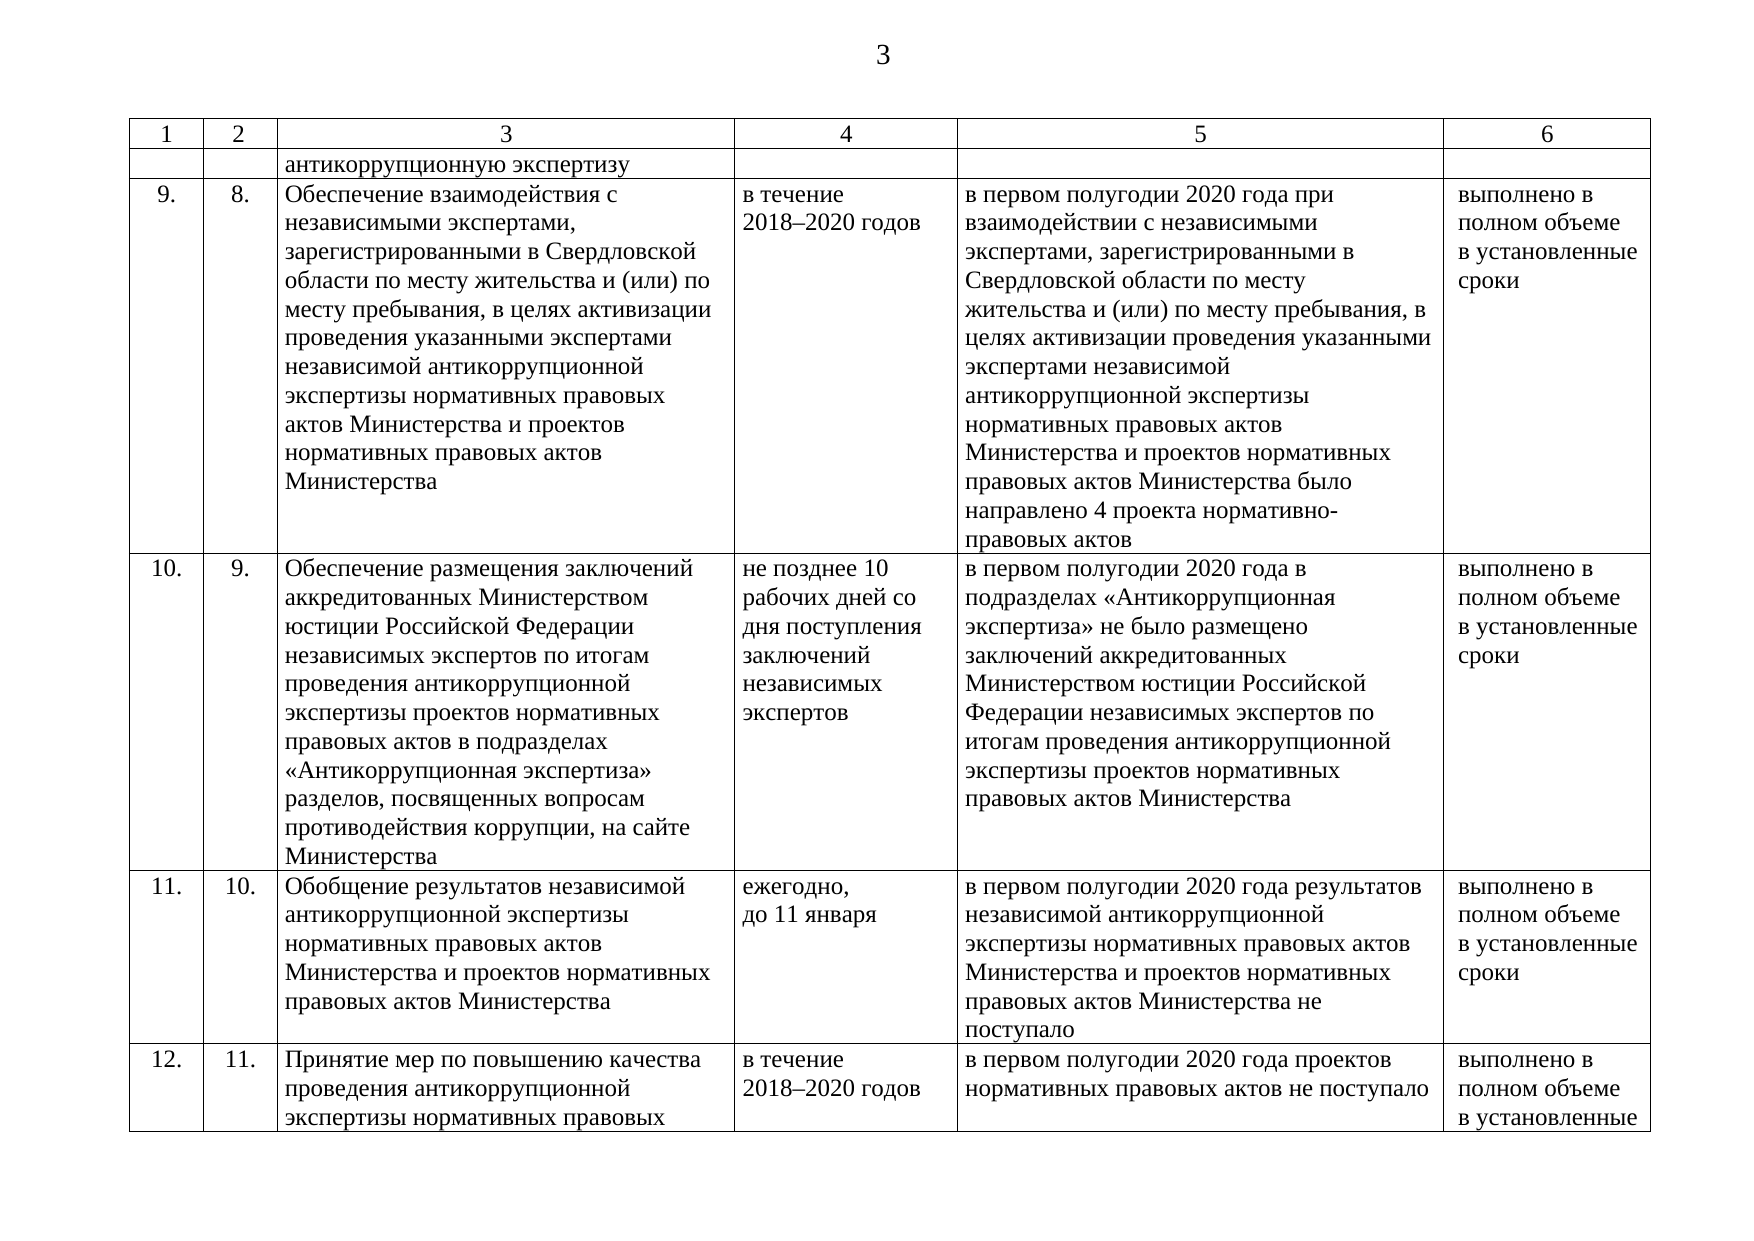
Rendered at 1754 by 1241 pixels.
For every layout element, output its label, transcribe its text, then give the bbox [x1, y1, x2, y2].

table_cell [735, 149, 957, 178]
table_cell 9. [130, 179, 203, 552]
table_cell Обеспечение размещения заключений аккредитованных Министерством юстиции Российской Федерации независимых экспертов по итогам проведения антикоррупционной экспертизы проектов нормативных правовых актов в подразделах «Антикоррупционная экспертиза» разделов, посвященных вопросам противодействия коррупции, на сайте Министерства [278, 554, 734, 870]
table_cell выполнено в полном объеме в установленные [1444, 1044, 1650, 1131]
table_cell 11. [204, 1044, 277, 1131]
table_cell [204, 149, 277, 178]
table_header 3 [278, 119, 734, 148]
table_cell Обобщение результатов независимой антикоррупционной экспертизы нормативных правовых актов Министерства и проектов нормативных правовых актов Министерства [278, 871, 734, 1043]
table_cell в первом полугодии 2020 года проектов нормативных правовых актов не поступало [958, 1044, 1443, 1131]
table_cell не позднее 10 рабочих дней со дня поступления заключений независимых экспертов [735, 554, 957, 870]
table_cell в течение 2018–2020 годов [735, 1044, 957, 1131]
table_cell выполнено в полном объеме в установленные сроки [1444, 179, 1650, 552]
table_cell [958, 149, 1443, 178]
table_cell в первом полугодии 2020 года результатов независимой антикоррупционной экспертизы нормативных правовых актов Министерства и проектов нормативных правовых актов Министерства не поступало [958, 871, 1443, 1043]
table_cell 9. [204, 554, 277, 870]
table_cell [1444, 149, 1650, 178]
table_cell 10. [130, 554, 203, 870]
table_cell 10. [204, 871, 277, 1043]
table_cell в первом полугодии 2020 года в подразделах «Антикоррупционная экспертиза» не было размещено заключений аккредитованных Министерством юстиции Российской Федерации независимых экспертов по итогам проведения антикоррупционной экспертизы проектов нормативных правовых актов Министерства [958, 554, 1443, 870]
table_header 4 [735, 119, 957, 148]
table_header 1 [130, 119, 203, 148]
table_cell ежегодно, до 11 января [735, 871, 957, 1043]
table_cell в течение 2018–2020 годов [735, 179, 957, 552]
table_cell в первом полугодии 2020 года при взаимодействии с независимыми экспертами, зарегистрированными в Свердловской области по месту жительства и (или) по месту пребывания, в целях активизации проведения указанными экспертами независимой антикоррупционной экспертизы нормативных правовых актов Министерства и проектов нормативных правовых актов Министерства было направлено 4 проекта нормативно- правовых актов [958, 179, 1443, 552]
table_cell [130, 149, 203, 178]
table_cell Принятие мер по повышению качества проведения антикоррупционной экспертизы нормативных правовых [278, 1044, 734, 1131]
table_cell Обеспечение взаимодействия с независимыми экспертами, зарегистрированными в Свердловской области по месту жительства и (или) по месту пребывания, в целях активизации проведения указанными экспертами независимой антикоррупционной экспертизы нормативных правовых актов Министерства и проектов нормативных правовых актов Министерства [278, 179, 734, 552]
table_header 5 [958, 119, 1443, 148]
table_cell 12. [130, 1044, 203, 1131]
table_cell выполнено в полном объеме в установленные сроки [1444, 554, 1650, 870]
table_header 2 [204, 119, 277, 148]
table_cell выполнено в полном объеме в установленные сроки [1444, 871, 1650, 1043]
table_cell антикоррупционную экспертизу [278, 149, 734, 178]
table_header 6 [1444, 119, 1650, 148]
table_cell 11. [130, 871, 203, 1043]
table_cell 8. [204, 179, 277, 552]
